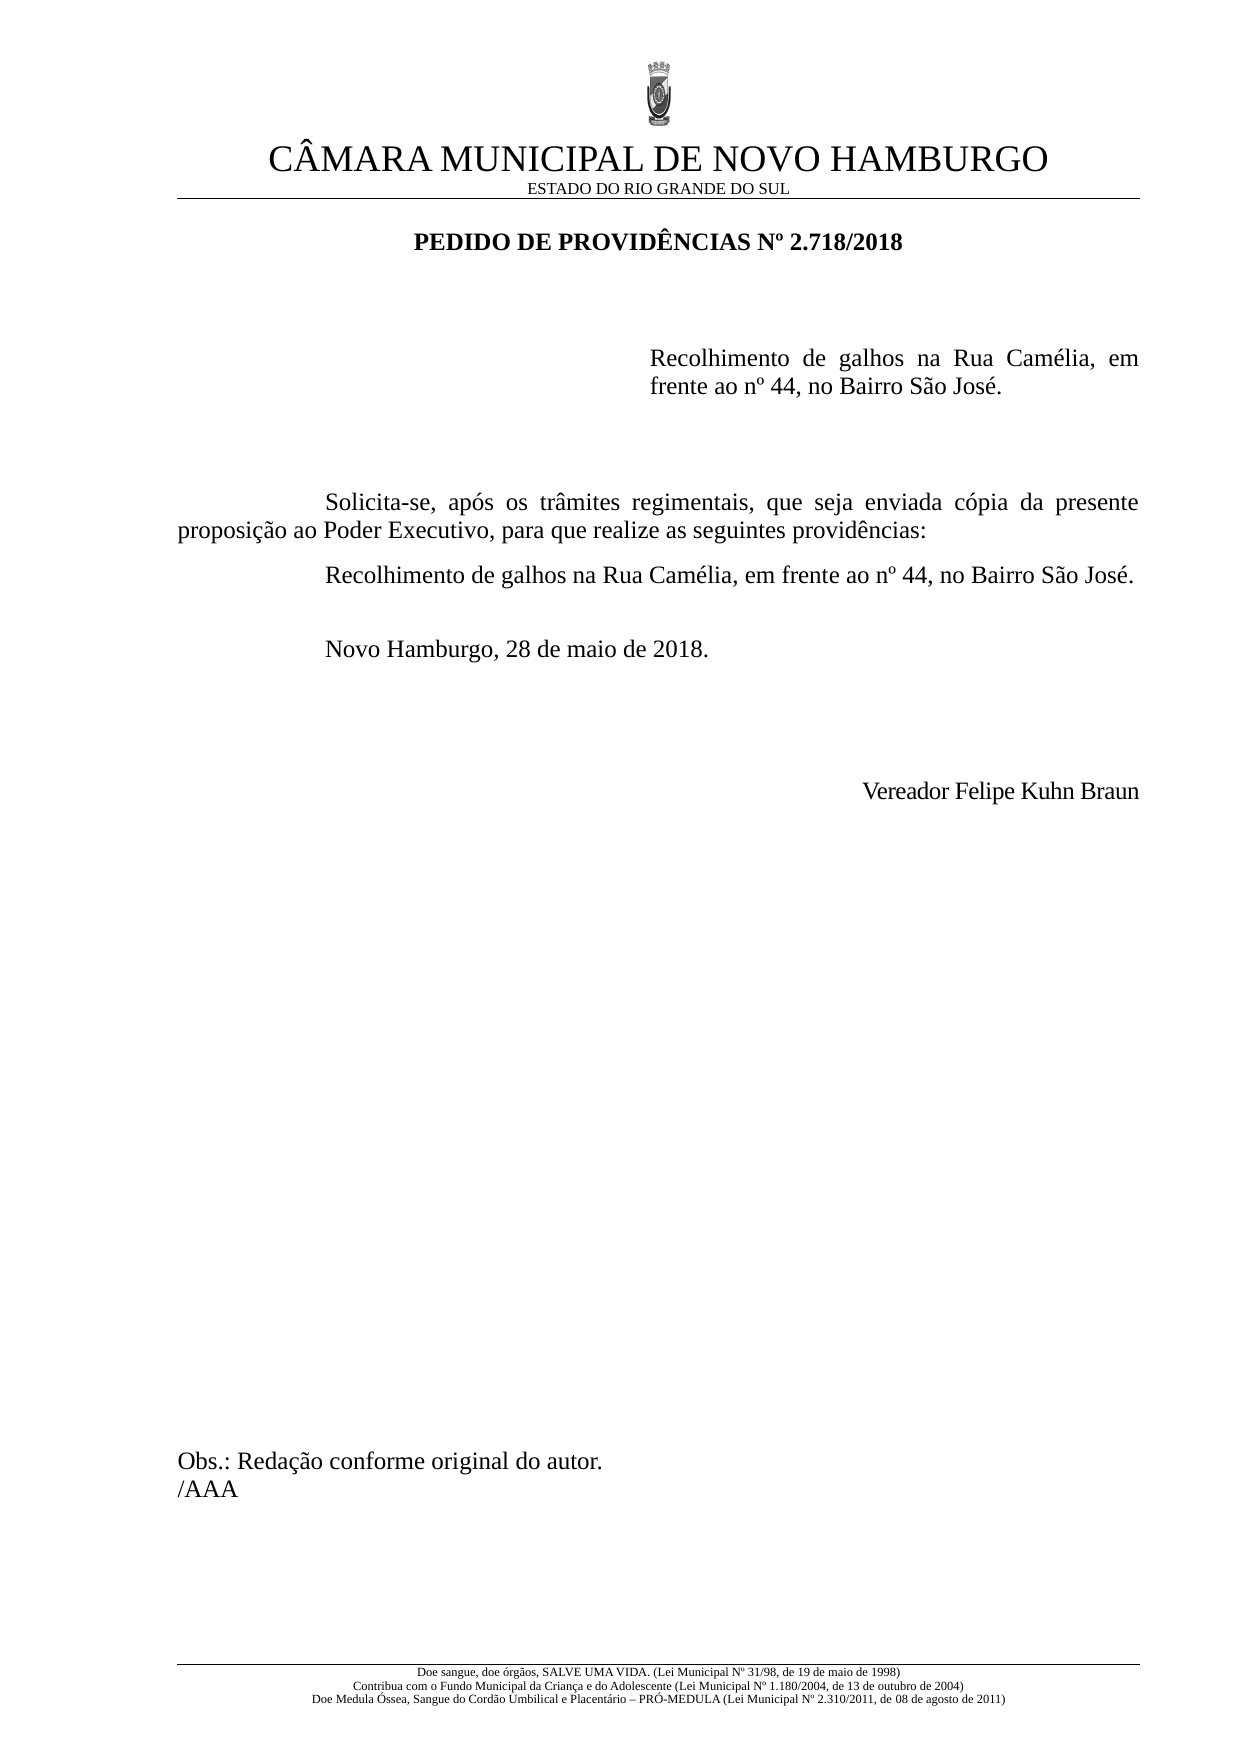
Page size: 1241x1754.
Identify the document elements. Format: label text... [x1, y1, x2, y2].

text /AAA [177, 1475, 1140, 1503]
text PEDIDO DE PROVIDÊNCIAS Nº 2.718/2018 [177, 228, 1140, 256]
text Solicita-se, após os trâmites regimentais, que seja enviada cópia da presente proposição ao Poder Executivo, para que realize as seguintes providências: [177, 488, 1140, 544]
text Recolhimento de galhos na Rua Camélia, em frente ao nº 44, no Bairro São José. [177, 562, 1140, 589]
text Novo Hamburgo, 28 de maio de 2018. [177, 635, 1140, 662]
text Vereador Felipe Kuhn Braun [177, 777, 1140, 804]
text Obs.: Redação conforme original do autor. [177, 1447, 1140, 1475]
text Recolhimento de galhos na Rua Camélia, em frente ao nº 44, no Bairro São José. [649, 344, 1140, 400]
